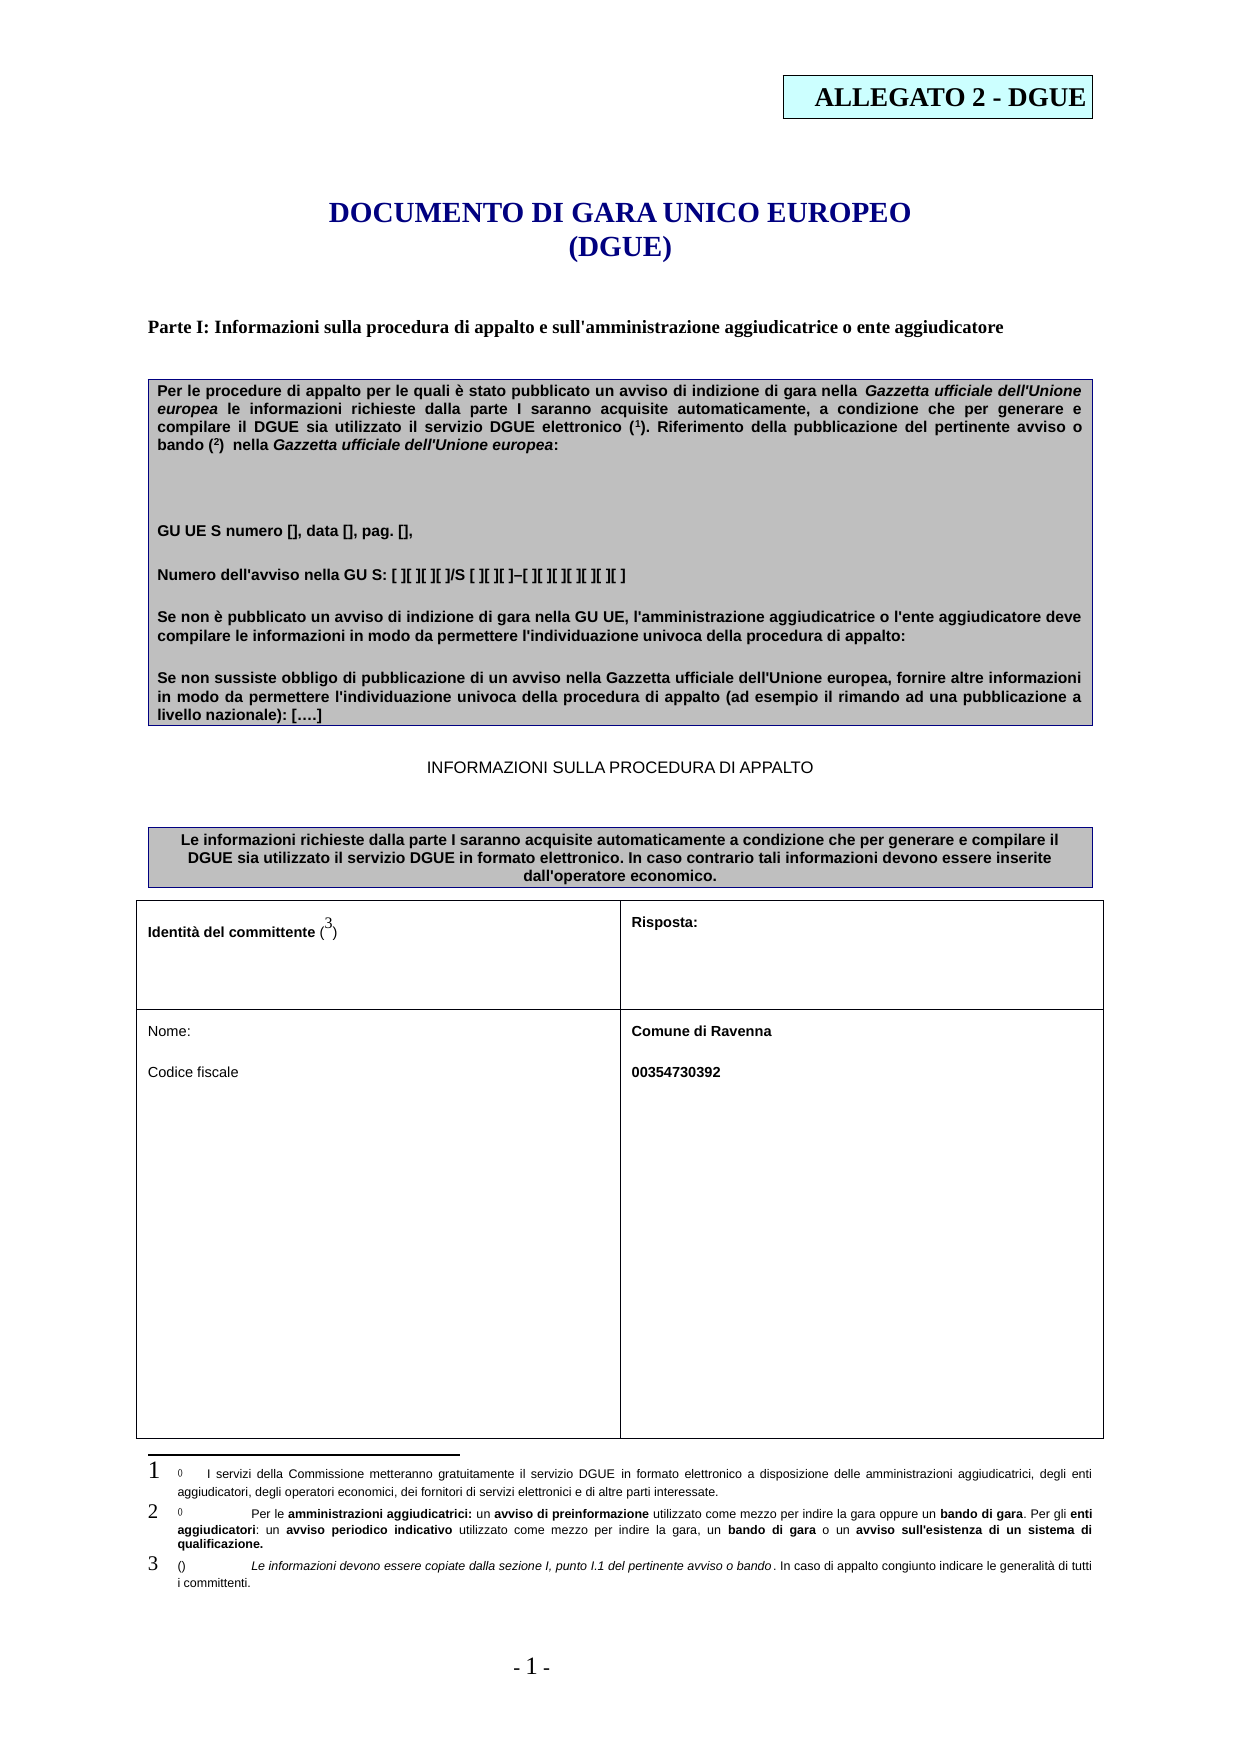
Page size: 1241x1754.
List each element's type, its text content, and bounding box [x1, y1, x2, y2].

table_cell Nome: Codice fiscale [137, 1010, 620, 1438]
text Se non è pubblicato un avviso di indizione di gara nella GU UE, l'amministrazione aggiudicatrice o l'ente aggiudicatore deve compilare le informazioni in modo da permettere l'individuazione univoca della procedura di appalto: [149, 605, 1092, 644]
text GU UE S numero [], data [], pag. [], [149, 519, 1092, 540]
text (DGUE) [148, 229, 1093, 262]
table_header Risposta: [621, 901, 1103, 1009]
text () I servizi della Commissione metteranno gratuitamente il servizio DGUE in formato elettronico a disposizione delle amministrazioni aggiudicatrici, degli enti aggiudicatori, degli operatori economici, dei fornitori di servizi elettronici e di altre parti interessate. [148, 1455, 1093, 1498]
text () Per le amministrazioni aggiudicatrici: un avviso di preinformazione utilizzato come mezzo per indire la gara oppure un bando di gara. Per gli enti aggiudicatori: un avviso periodico indicativo utilizzato come mezzo per indire la gara, un bando di gara o un avviso sull'esistenza di un sistema di qualificazione. [148, 1498, 1093, 1551]
table_header ALLEGATO 2 - DGUE [784, 76, 1092, 118]
table_cell Comune di Ravenna 00354730392 [621, 1010, 1103, 1438]
title Parte I: Informazioni sulla procedura di appalto e sull'amministrazione aggiudicatrice o ente aggiudicatore [148, 316, 1093, 338]
title INFORMAZIONI SULLA PROCEDURA DI APPALTO [148, 758, 1093, 777]
text Le informazioni richieste dalla parte I saranno acquisite automaticamente a condizione che per generare e compilare il DGUE sia utilizzato il servizio DGUE in formato elettronico. In caso contrario tali informazioni devono essere inserite dall'operatore economico. [149, 828, 1092, 887]
text Se non sussiste obbligo di pubblicazione di un avviso nella Gazzetta ufficiale dell'Unione europea, fornire altre informazioni in modo da permettere l'individuazione univoca della procedura di appalto (ad esempio il rimando ad una pubblicazione a livello nazionale): [….] [149, 666, 1092, 725]
text Numero dell'avviso nella GU S: [ ][ ][ ][ ]/S [ ][ ][ ]–[ ][ ][ ][ ][ ][ ][ ] [149, 562, 1092, 583]
text Per le procedure di appalto per le quali è stato pubblicato un avviso di indizione di gara nella Gazzetta ufficiale dell'Unione europea le informazioni richieste dalla parte I saranno acquisite automaticamente, a condizione che per generare e compilare il DGUE sia utilizzato il servizio DGUE elettronico (). Riferimento della pubblicazione del pertinente avviso o bando () nella Gazzetta ufficiale dell'Unione europea: [149, 380, 1092, 454]
text documento di gara unico europeo [148, 195, 1093, 229]
table_header Identità del committente () [137, 901, 620, 1009]
